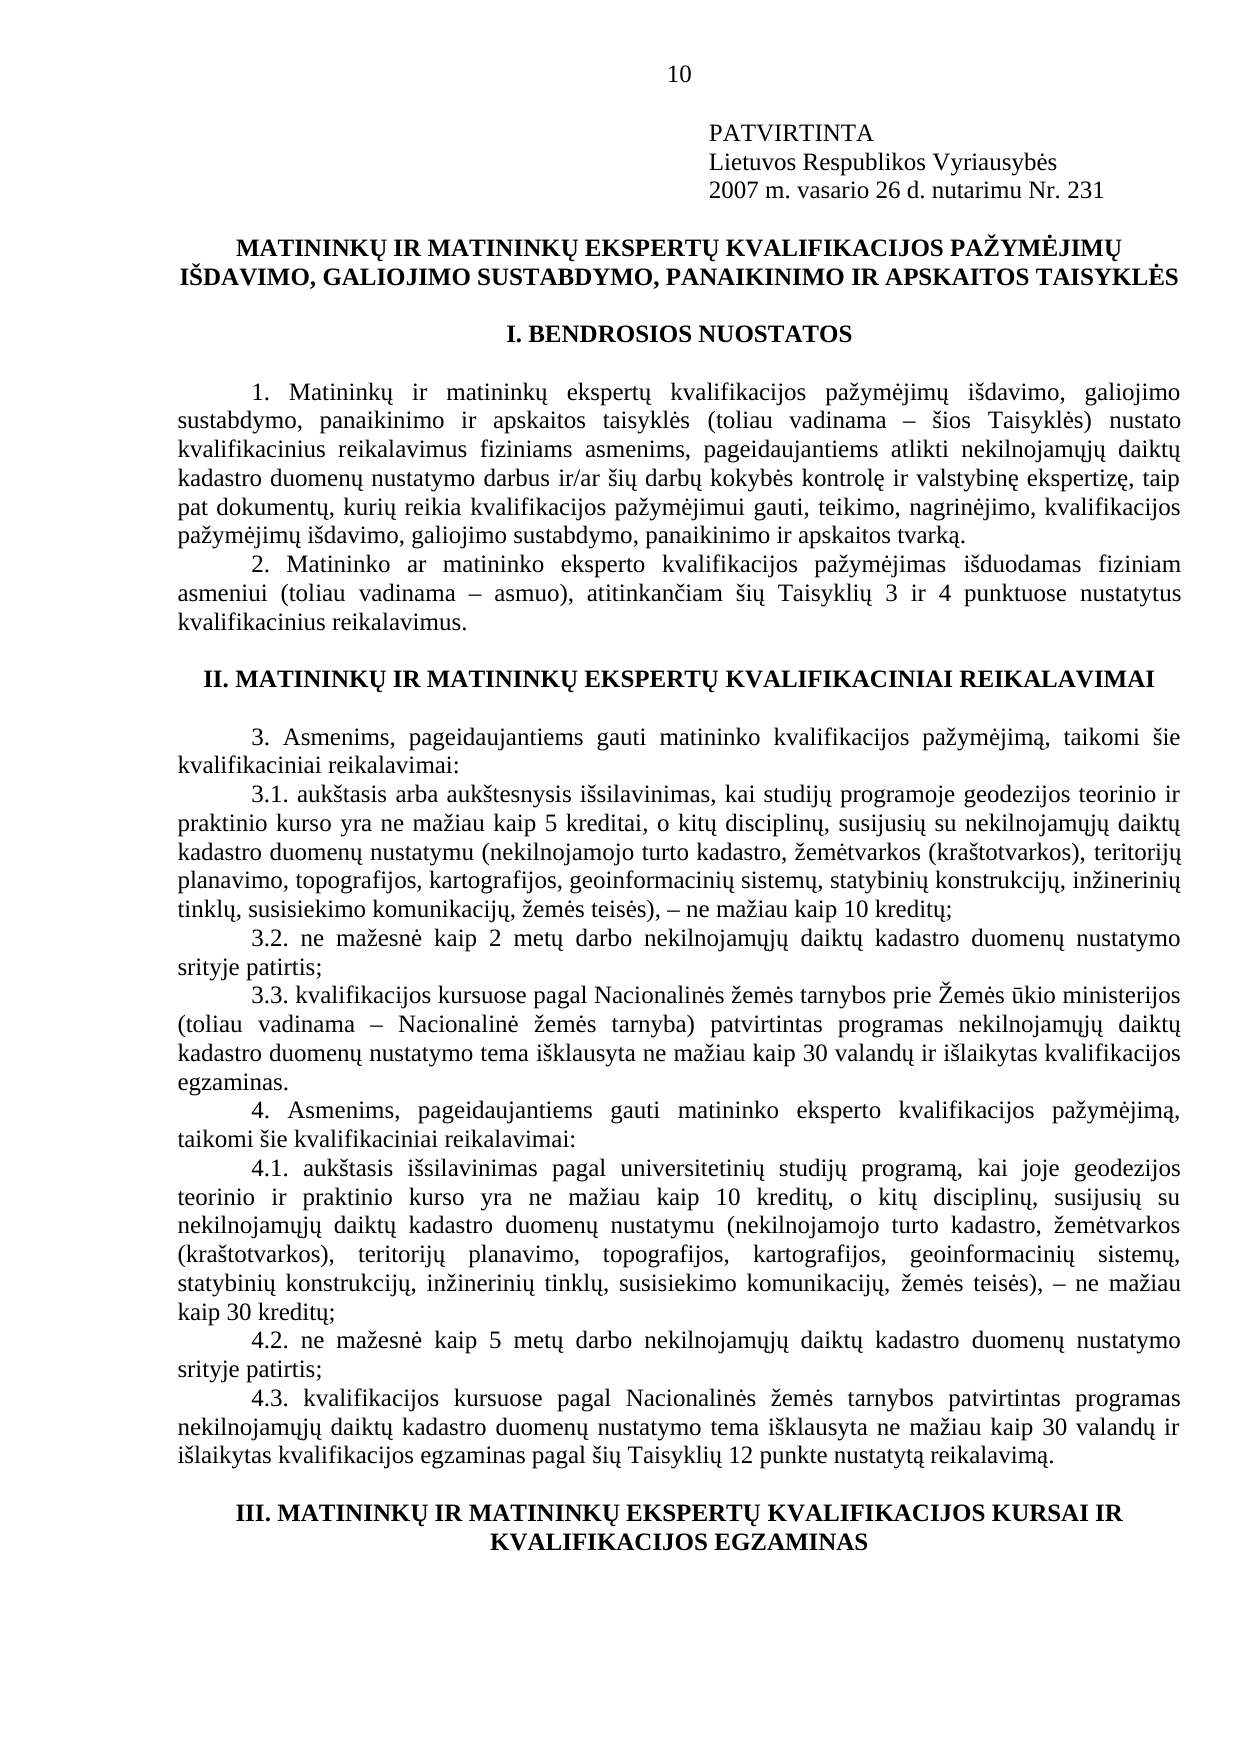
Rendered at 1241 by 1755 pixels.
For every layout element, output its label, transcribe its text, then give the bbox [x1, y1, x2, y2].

text II. MATININKŲ IR MATININKŲ EKSPERTŲ KVALIFIKACINIAI REIKALAVIMAI [177, 664, 1181, 693]
text 4.3. kvalifikacijos kursuose pagal Nacionalinės žemės tarnybos patvirtintas programas nekilnojamųjų daiktų kadastro duomenų nustatymo tema išklausyta ne mažiau kaip 30 valandų ir išlaikytas kvalifikacijos egzaminas pagal šių Taisyklių 12 punkte nustatytą reikalavimą. [177, 1383, 1181, 1469]
text 3.3. kvalifikacijos kursuose pagal Nacionalinės žemės tarnybos prie Žemės ūkio ministerijos (toliau vadinama – Nacionalinė žemės tarnyba) patvirtintas programas nekilnojamųjų daiktų kadastro duomenų nustatymo tema išklausyta ne mažiau kaip 30 valandų ir išlaikytas kvalifikacijos egzaminas. [177, 981, 1181, 1096]
text III. MATININKŲ IR MATININKŲ EKSPERTŲ Kvalifikacijos kursai IR KVALIFIKACIJOS EGZAMINAS [177, 1498, 1181, 1556]
text 2. Matininko ar matininko eksperto kvalifikacijos pažymėjimas išduodamas fiziniam asmeniui (toliau vadinama – asmuo), atitinkančiam šių Taisyklių 3 ir 4 punktuose nustatytus kvalifikacinius reikalavimus. [177, 549, 1181, 636]
text 4.2. ne mažesnė kaip 5 metų darbo nekilnojamųjų daiktų kadastro duomenų nustatymo srityje patirtis; [177, 1326, 1181, 1383]
text 4.1. aukštasis išsilavinimas pagal universitetinių studijų programą, kai joje geodezijos teorinio ir praktinio kurso yra ne mažiau kaip 10 kreditų, o kitų disciplinų, susijusių su nekilnojamųjų daiktų kadastro duomenų nustatymu (nekilnojamojo turto kadastro, žemėtvarkos (kraštotvarkos), teritorijų planavimo, topografijos, kartografijos, geoinformacinių sistemų, statybinių konstrukcijų, inžinerinių tinklų, susisiekimo komunikacijų, žemės teisės), – ne mažiau kaip 30 kreditų; [177, 1153, 1181, 1326]
text 3. Asmenims, pageidaujantiems gauti matininko kvalifikacijos pažymėjimą, taikomi šie kvalifikaciniai reikalavimai: [177, 722, 1181, 779]
text 3.2. ne mažesnė kaip 2 metų darbo nekilnojamųjų daiktų kadastro duomenų nustatymo srityje patirtis; [177, 923, 1181, 981]
text 1. Matininkų ir matininkų ekspertų kvalifikacijos pažymėjimų išdavimo, galiojimo sustabdymo, panaikinimo ir apskaitos taisyklės (toliau vadinama – šios Taisyklės) nustato kvalifikacinius reikalavimus fiziniams asmenims, pageidaujantiems atlikti nekilnojamųjų daiktų kadastro duomenų nustatymo darbus ir/ar šių darbų kokybės kontrolę ir valstybinę ekspertizę, taip pat dokumentų, kurių reikia kvalifikacijos pažymėjimui gauti, teikimo, nagrinėjimo, kvalifikacijos pažymėjimų išdavimo, galiojimo sustabdymo, panaikinimo ir apskaitos tvarką. [177, 377, 1181, 549]
text MATININKŲ IR MATININKŲ EKSPERTŲ KVALIFIKACIJOS PAŽYMĖJIMŲ IŠDAVIMO, GALIOJIMO SUSTABDYMO, PANAIKINIMO IR APSKAITOS TAISYKLĖS [177, 233, 1181, 291]
text 4. Asmenims, pageidaujantiems gauti matininko eksperto kvalifikacijos pažymėjimą, taikomi šie kvalifikaciniai reikalavimai: [177, 1096, 1181, 1153]
text Lietuvos Respublikos Vyriausybės [177, 147, 1181, 176]
text I. BENDROSIOS NUOSTATOS [177, 319, 1181, 348]
text Patvirtinta [709, 118, 1181, 147]
text 3.1. aukštasis arba aukštesnysis išsilavinimas, kai studijų programoje geodezijos teorinio ir praktinio kurso yra ne mažiau kaip 5 kreditai, o kitų disciplinų, susijusių su nekilnojamųjų daiktų kadastro duomenų nustatymu (nekilnojamojo turto kadastro, žemėtvarkos (kraštotvarkos), teritorijų planavimo, topografijos, kartografijos, geoinformacinių sistemų, statybinių konstrukcijų, inžinerinių tinklų, susisiekimo komunikacijų, žemės teisės), – ne mažiau kaip 10 kreditų; [177, 779, 1181, 923]
text 2007 m. vasario 26 d. nutarimu Nr. 231 [177, 176, 1181, 204]
